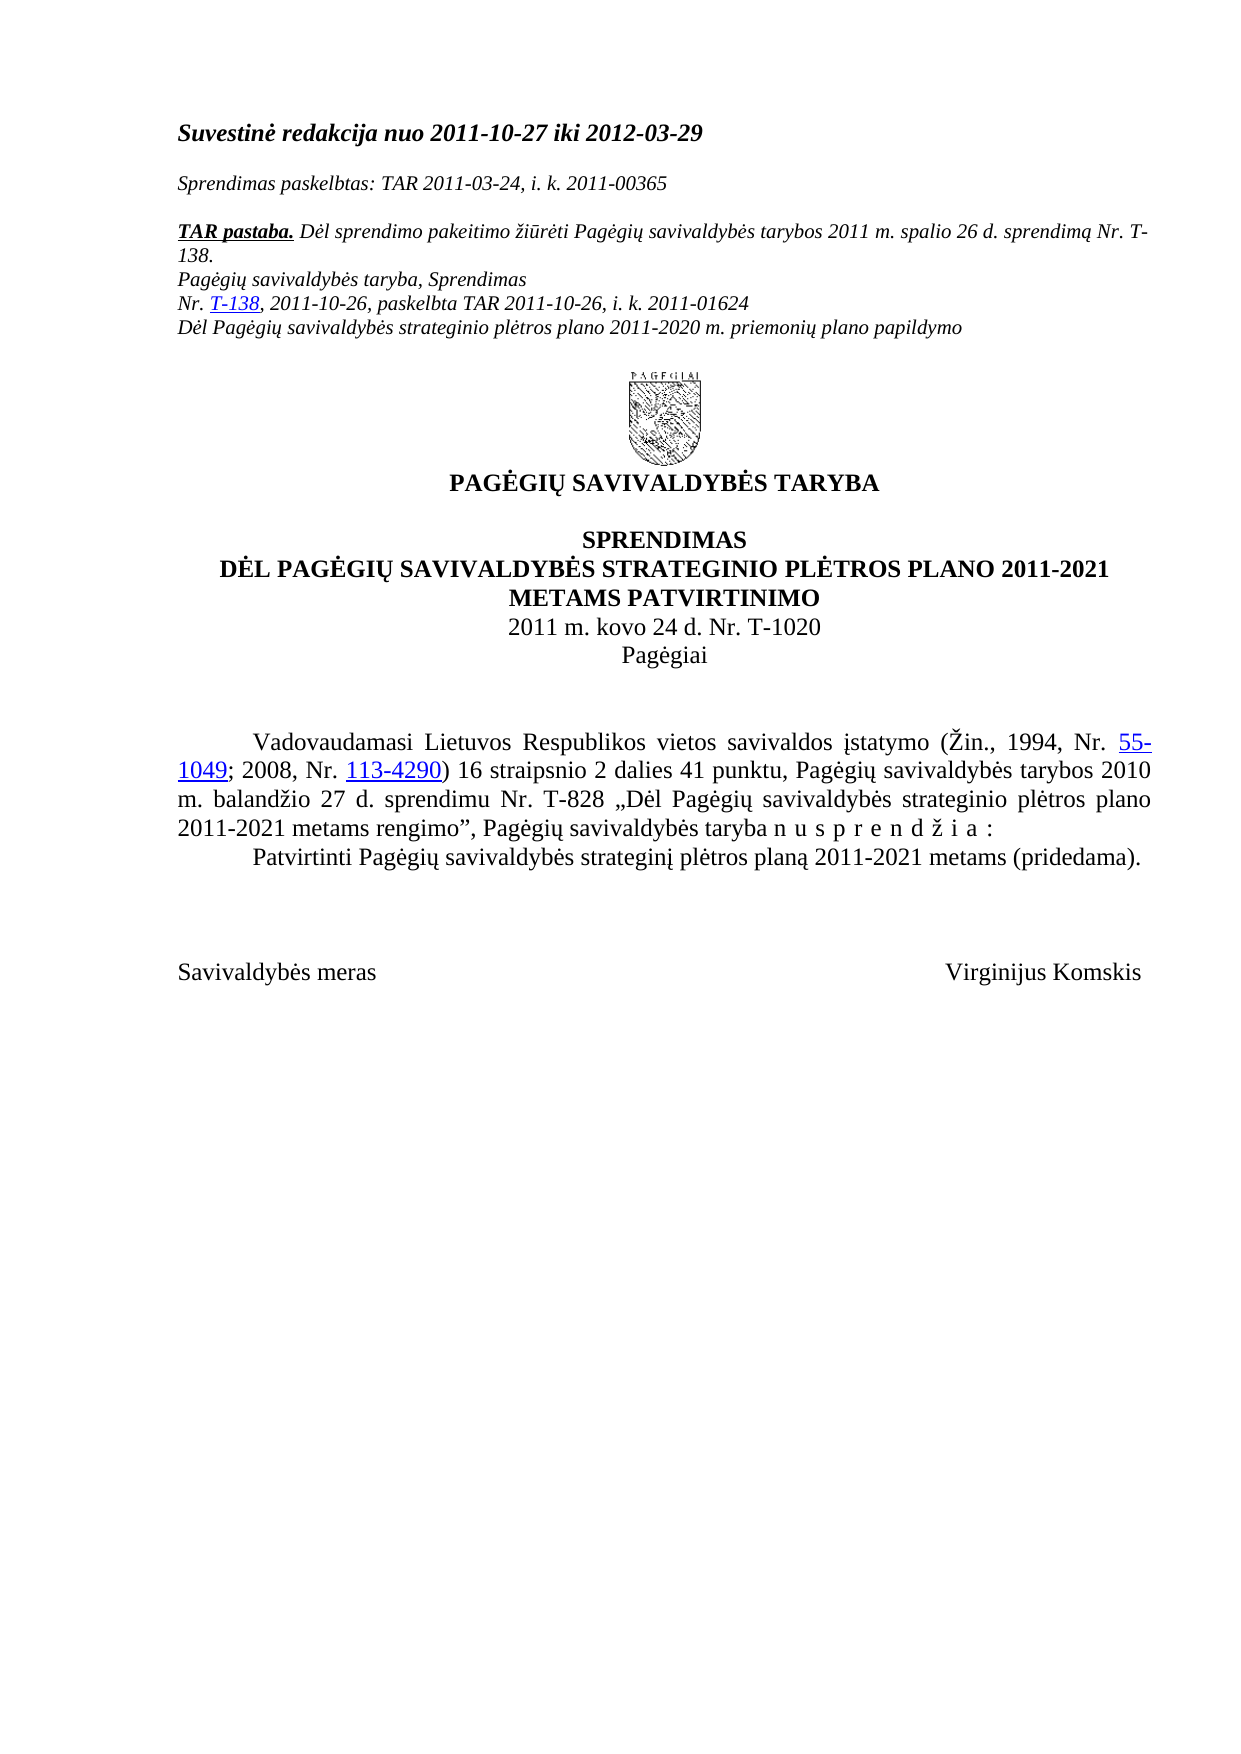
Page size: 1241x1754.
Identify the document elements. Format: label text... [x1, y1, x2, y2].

text Nr. T-138, 2011-10-26, paskelbta TAR 2011-10-26, i. k. 2011-01624 [177, 291, 1152, 315]
text Sprendimas paskelbtas: TAR 2011-03-24, i. k. 2011-00365 [177, 171, 1152, 195]
text Suvestinė redakcija nuo 2011-10-27 iki 2012-03-29 [177, 118, 1152, 147]
text DĖL Pagėgių savivaldybės strateginio plėtros PLANO 2011-2021 METAMS PATVIRTINIMO [177, 554, 1152, 612]
text Pagėgiai [177, 640, 1152, 669]
text Patvirtinti Pagėgių savivaldybės strateginį plėtros planą 2011-2021 metams (pridedama). [177, 842, 1152, 870]
text 2011 m. kovo 24 d. Nr. T-1020 [177, 612, 1152, 640]
text Vadovaudamasi Lietuvos Respublikos vietos savivaldos įstatymo (Žin., 1994, Nr. 55-1049; 2008, Nr. 113-4290) 16 straipsnio 2 dalies 41 punktu, Pagėgių savivaldybės tarybos 2010 m. balandžio 27 d. sprendimu Nr. T-828 „Dėl Pagėgių savivaldybės strateginio plėtros plano 2011-2021 metams rengimo”, Pagėgių savivaldybės taryba nusprendžia: [177, 727, 1152, 842]
text Pagėgių savivaldybės taryba, Sprendimas [177, 267, 1152, 291]
text Dėl Pagėgių savivaldybės strateginio plėtros plano 2011-2020 m. priemonių plano papildymo [177, 315, 1152, 339]
text sprendimas [177, 525, 1152, 554]
text TAR pastaba. Dėl sprendimo pakeitimo žiūrėti Pagėgių savivaldybės tarybos 2011 m. spalio 26 d. sprendimą Nr. T-138. [177, 219, 1152, 267]
text Savivaldybės meras Virginijus Komskis [177, 957, 1152, 985]
text PAGĖGIŲ SAVIVALDYBĖS TARYBA [177, 468, 1152, 497]
